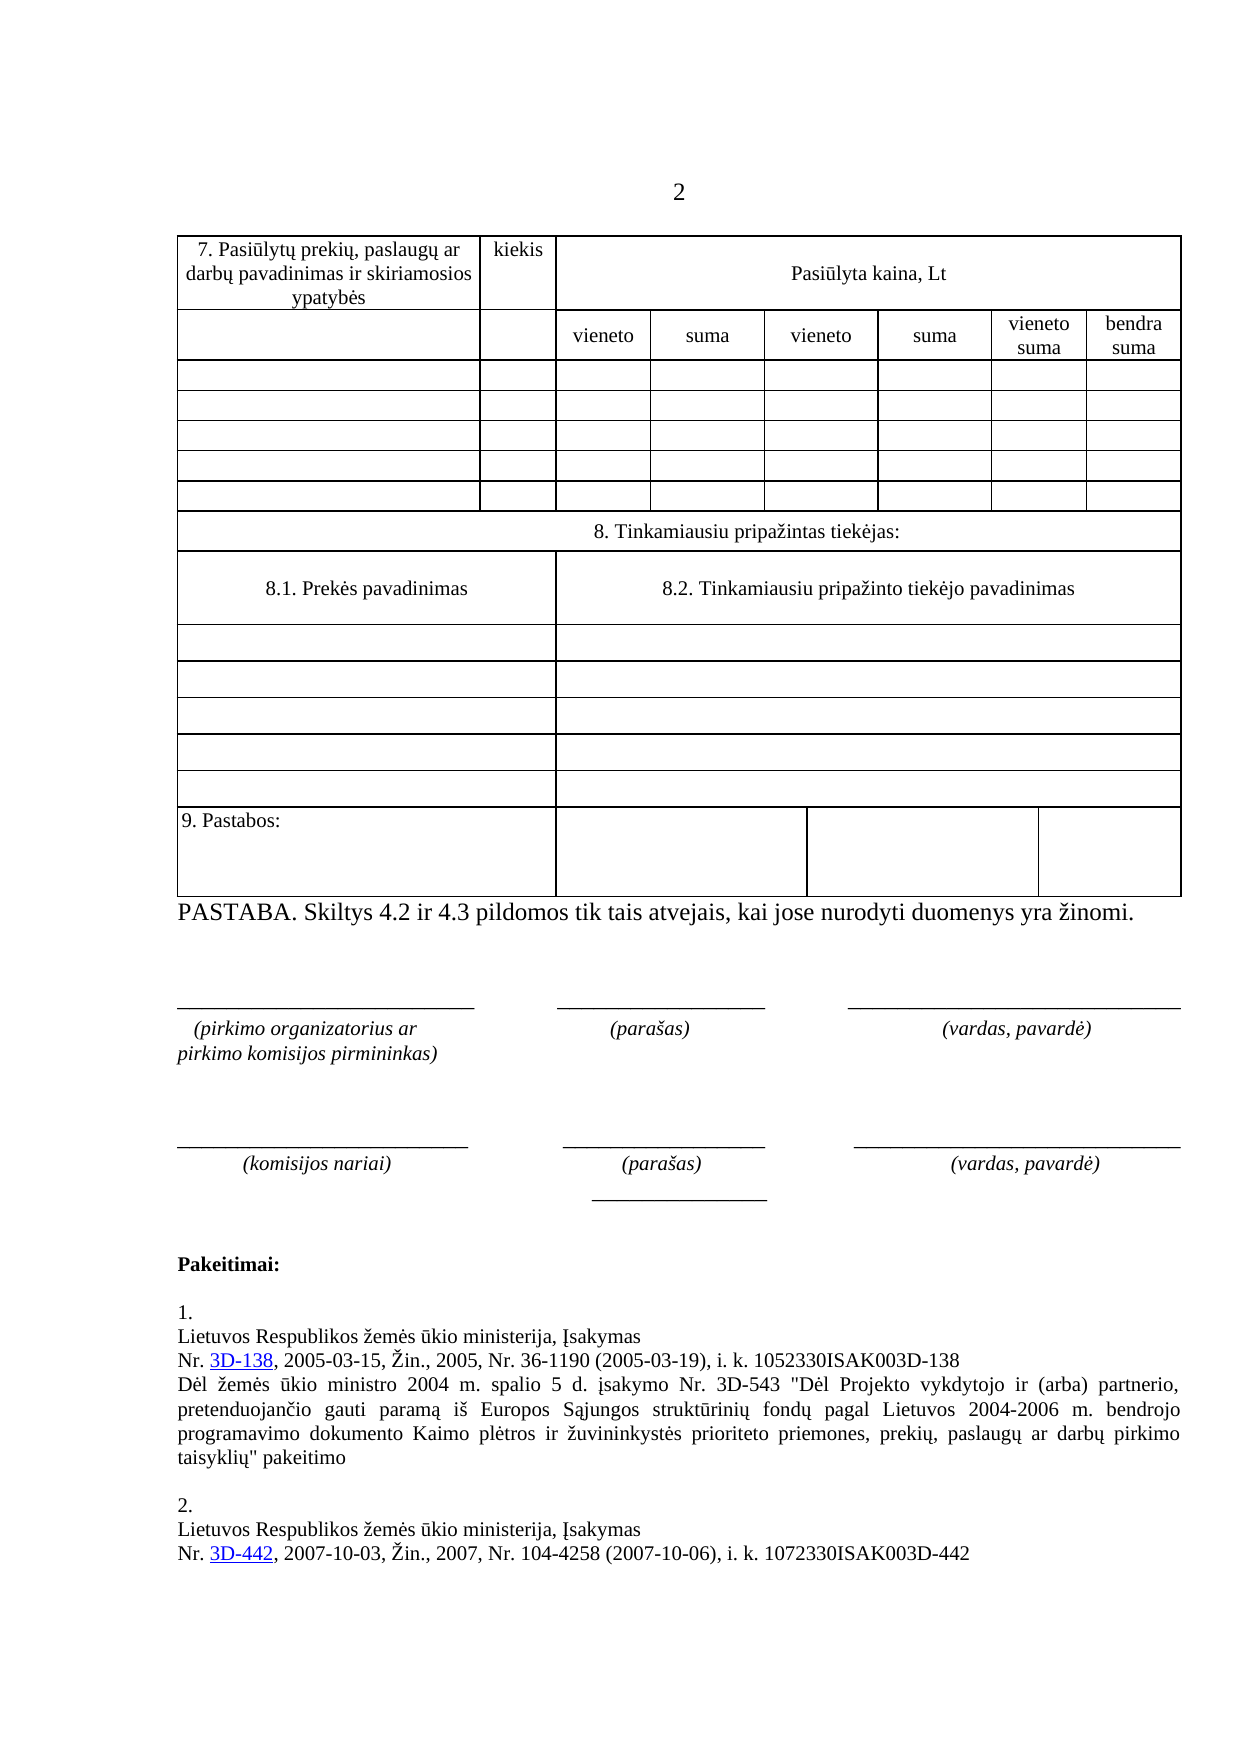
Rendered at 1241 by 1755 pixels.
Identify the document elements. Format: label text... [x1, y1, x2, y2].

text Nr. 3D-442, 2007-10-03, Žin., 2007, Nr. 104-4258 (2007-10-06), i. k. 1072330ISAK003D-442 [177, 1541, 1181, 1565]
table_cell [178, 625, 555, 660]
text pirkimo komisijos pirmininkas) [177, 1041, 1181, 1065]
text Nr. 3D-138, 2005-03-15, Žin., 2005, Nr. 36-1190 (2005-03-19), i. k. 1052330ISAK003D-138 [177, 1348, 1181, 1372]
table_cell [178, 361, 479, 389]
table_cell [765, 451, 877, 480]
table_cell vieneto [557, 311, 650, 359]
table_cell [481, 421, 555, 449]
table_cell [178, 310, 479, 359]
table_cell [651, 451, 764, 480]
table_cell [481, 451, 555, 480]
table_cell [178, 735, 555, 770]
table_cell [481, 310, 555, 359]
table_cell [765, 361, 877, 389]
table_cell [992, 482, 1086, 510]
table_cell [178, 391, 479, 419]
table_cell vieneto [765, 311, 877, 359]
table_cell [1087, 361, 1180, 389]
table_cell 8. Tinkamiausiu pripažintas tiekėjas: [178, 512, 1180, 550]
table_cell 8.2. Tinkamiausiu pripažinto tiekėjo pavadinimas [557, 552, 1180, 623]
table_cell [765, 391, 877, 419]
text (komisijos nariai) (parašas) (vardas, pavardė) [177, 1151, 1181, 1175]
text Pakeitimai: [177, 1252, 1181, 1276]
table_cell [557, 698, 1180, 733]
table_cell [992, 361, 1086, 389]
table_cell [992, 421, 1086, 449]
text 2. [177, 1493, 1181, 1517]
text (pirkimo organizatorius ar (parašas) (vardas, pavardė) [177, 1012, 1181, 1041]
table_cell [1087, 421, 1180, 449]
table_cell [651, 361, 764, 389]
table_cell [557, 451, 650, 480]
table_cell [651, 482, 764, 510]
table_cell 9. Pastabos: [178, 808, 555, 896]
text ______________ [177, 1175, 1181, 1204]
table_cell [879, 361, 991, 389]
table_cell [557, 482, 650, 510]
table_cell [178, 451, 479, 480]
table_cell [178, 421, 479, 449]
table_cell [557, 771, 1180, 806]
table_cell [557, 625, 1180, 660]
table_cell [557, 808, 806, 896]
text Lietuvos Respublikos žemės ūkio ministerija, Įsakymas [177, 1324, 1181, 1348]
table_cell 8.1. Prekės pavadinimas [178, 552, 555, 623]
table_cell [1039, 808, 1180, 896]
table_cell [992, 391, 1086, 419]
table_cell [557, 735, 1180, 770]
table_cell [557, 391, 650, 419]
table_cell [1087, 451, 1180, 480]
table_cell [1087, 391, 1180, 419]
table_cell [879, 421, 991, 449]
table_cell [481, 482, 555, 510]
text Dėl žemės ūkio ministro 2004 m. spalio 5 d. įsakymo Nr. 3D-543 "Dėl Projekto vykdytojo ir (arba) partnerio, pretenduojančio gauti paramą iš Europos Sąjungos struktūrinių fondų pagal Lietuvos 2004-2006 m. bendrojo programavimo dokumento Kaimo plėtros ir žuvininkystės prioriteto priemones, prekių, paslaugų ar darbų pirkimo taisyklių" pakeitimo [177, 1372, 1181, 1469]
table_cell [879, 451, 991, 480]
table_cell [1087, 482, 1180, 510]
table_cell [481, 361, 555, 389]
table_cell [765, 421, 877, 449]
table_cell [178, 698, 555, 733]
text 1. [177, 1300, 1181, 1324]
text Lietuvos Respublikos žemės ūkio ministerija, Įsakymas [177, 1517, 1181, 1541]
table_cell [557, 662, 1180, 697]
table_cell [178, 482, 479, 510]
table_cell [557, 361, 650, 389]
table_cell suma [651, 311, 764, 359]
table_cell [557, 421, 650, 449]
table_cell suma [879, 311, 991, 359]
table_cell vieneto suma [992, 311, 1086, 359]
table_cell [808, 808, 1038, 896]
table_cell [651, 421, 764, 449]
table_cell [651, 391, 764, 419]
table_header Pasiūlyta kaina, Lt [557, 237, 1180, 309]
table_cell [879, 391, 991, 419]
table_header kiekis [481, 237, 555, 309]
text PASTABA. Skiltys 4.2 ir 4.3 pildomos tik tais atvejais, kai jose nurodyti duomenys yra žinomi. [177, 897, 1181, 926]
table_cell [765, 482, 877, 510]
table_header 7. Pasiūlytų prekių, paslaugų ar darbų pavadinimas ir skiriamosios ypatybės [178, 237, 479, 309]
table_cell [178, 771, 555, 806]
table_cell [178, 662, 555, 697]
table_cell [992, 451, 1086, 480]
table_cell [879, 482, 991, 510]
table_cell bendra suma [1087, 311, 1180, 359]
table_cell [481, 391, 555, 419]
